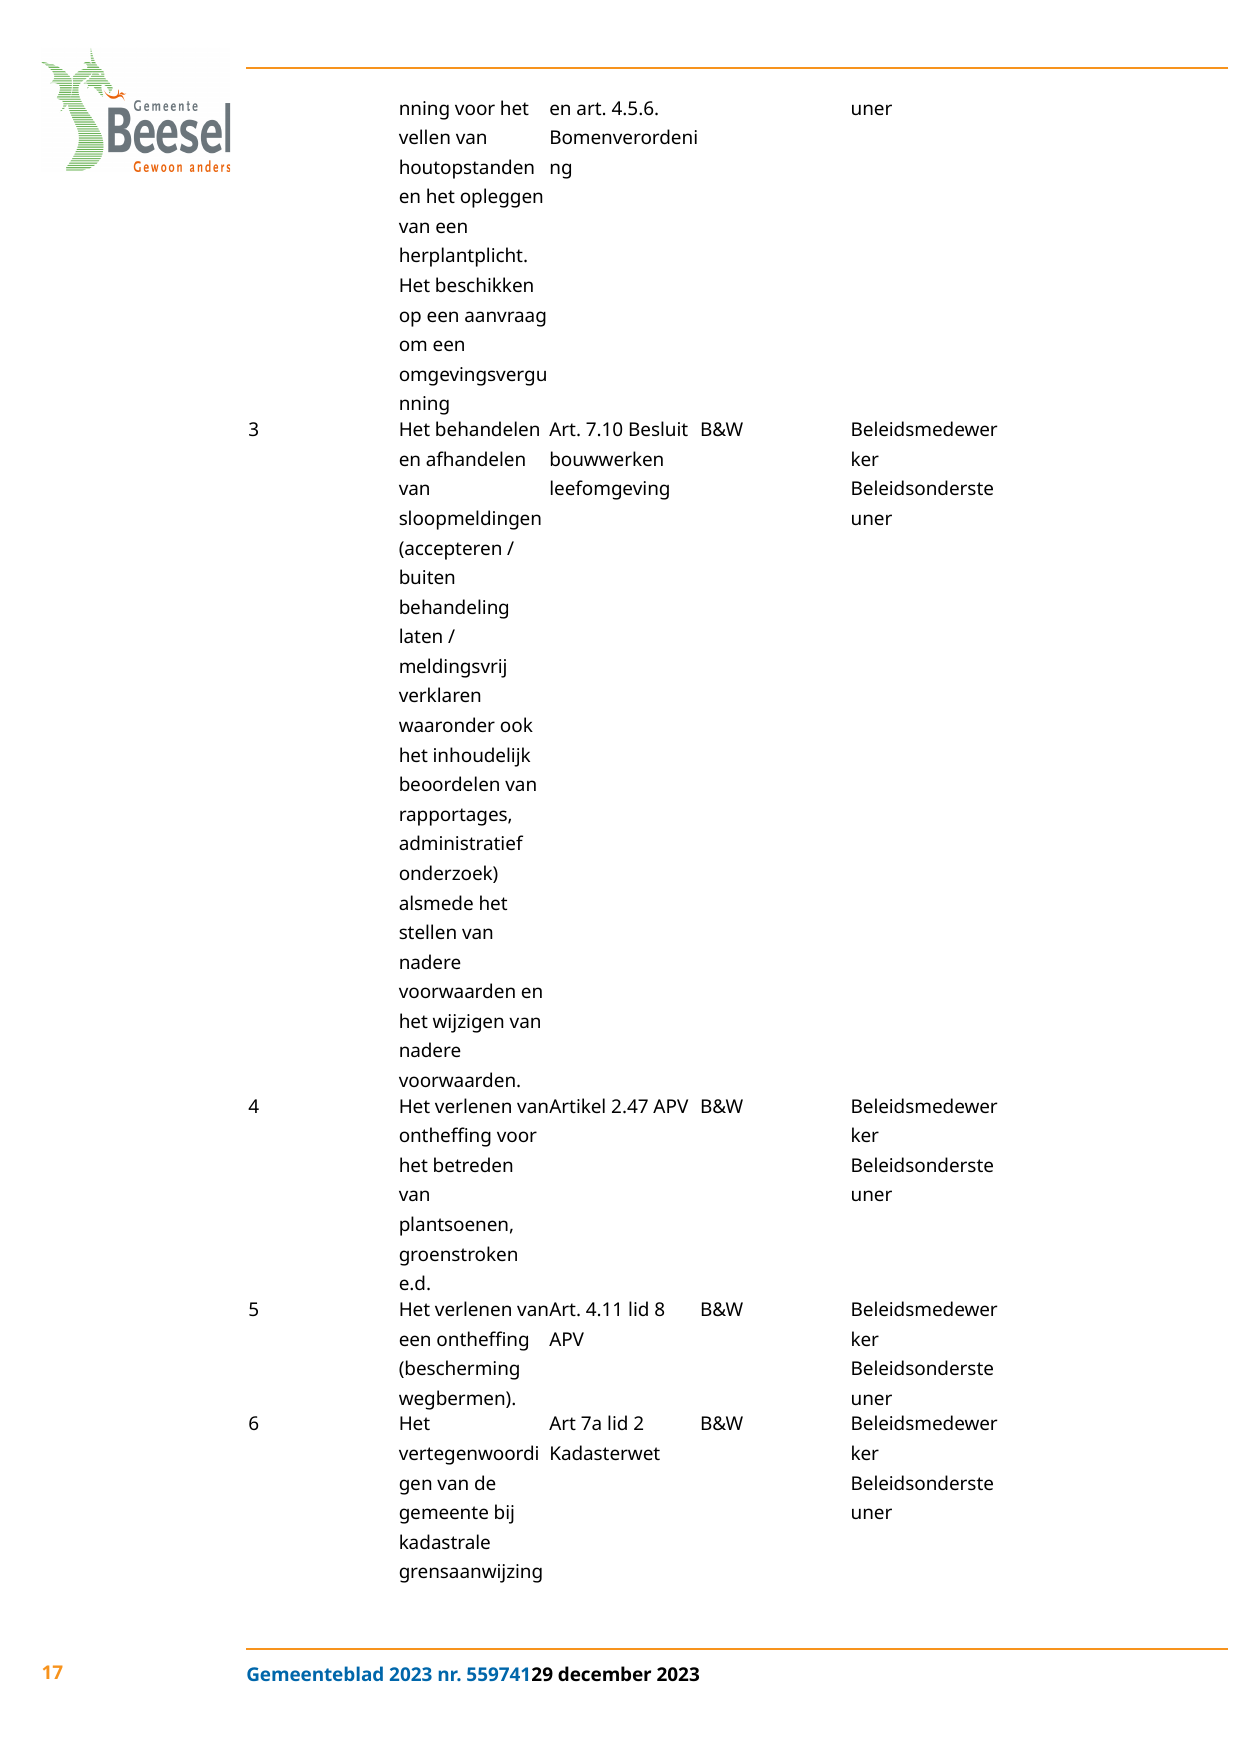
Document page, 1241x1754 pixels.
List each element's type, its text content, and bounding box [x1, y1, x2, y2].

table_cell Beleidsmedewerker Beleidsondersteuner [850, 1411, 1001, 1584]
table_cell Het verlenen van ontheffing voor het betreden van plantsoenen, groenstroken e.d. [399, 1093, 549, 1296]
table_cell [1001, 1411, 1152, 1584]
picture [41, 47, 231, 172]
table_cell Artikel 2.47 APV [549, 1093, 700, 1296]
table_cell uner [850, 95, 1001, 416]
table_cell B&W [700, 1093, 850, 1296]
table_cell [700, 95, 850, 416]
table_cell B&W [700, 416, 850, 1093]
table_cell 3 [248, 416, 398, 1093]
table_cell B&W [700, 1411, 850, 1584]
table_cell [1001, 1093, 1152, 1296]
table_cell Het vertegenwoordigen van de gemeente bij kadastrale grensaanwijzing [399, 1411, 549, 1584]
table_cell Beleidsmedewerker Beleidsondersteuner [850, 416, 1001, 1093]
table_cell Art 7a lid 2 Kadasterwet [549, 1411, 700, 1584]
table_cell [1001, 1296, 1152, 1411]
table_cell Het verlenen van een ontheffing (bescherming wegbermen). [399, 1296, 549, 1411]
table_cell Beleidsmedewerker Beleidsondersteuner [850, 1296, 1001, 1411]
table_cell nning voor het vellen van houtopstanden en het opleggen van een herplantplicht. Het beschikken op een aanvraag om een omgevingsvergunning [399, 95, 549, 416]
table_cell [1001, 95, 1152, 416]
table_cell Art. 4.11 lid 8 APV [549, 1296, 700, 1411]
table_cell [248, 95, 398, 416]
table_cell 6 [248, 1411, 398, 1584]
table_cell 4 [248, 1093, 398, 1296]
table_cell Het behandelen en afhandelen van sloopmeldingen (accepteren / buiten behandeling laten / meldingsvrij verklaren waaronder ook het inhoudelijk beoordelen van rapportages, administratief onderzoek) alsmede het stellen van nadere voorwaarden en het wijzigen van nadere voorwaarden. [399, 416, 549, 1093]
table_cell [1001, 416, 1152, 1093]
table_cell 5 [248, 1296, 398, 1411]
table_cell en art. 4.5.6. Bomenverordening [549, 95, 700, 416]
table_cell Art. 7.10 Besluit bouwwerken leefomgeving [549, 416, 700, 1093]
table_cell B&W [700, 1296, 850, 1411]
table_cell Beleidsmedewerker Beleidsondersteuner [850, 1093, 1001, 1296]
